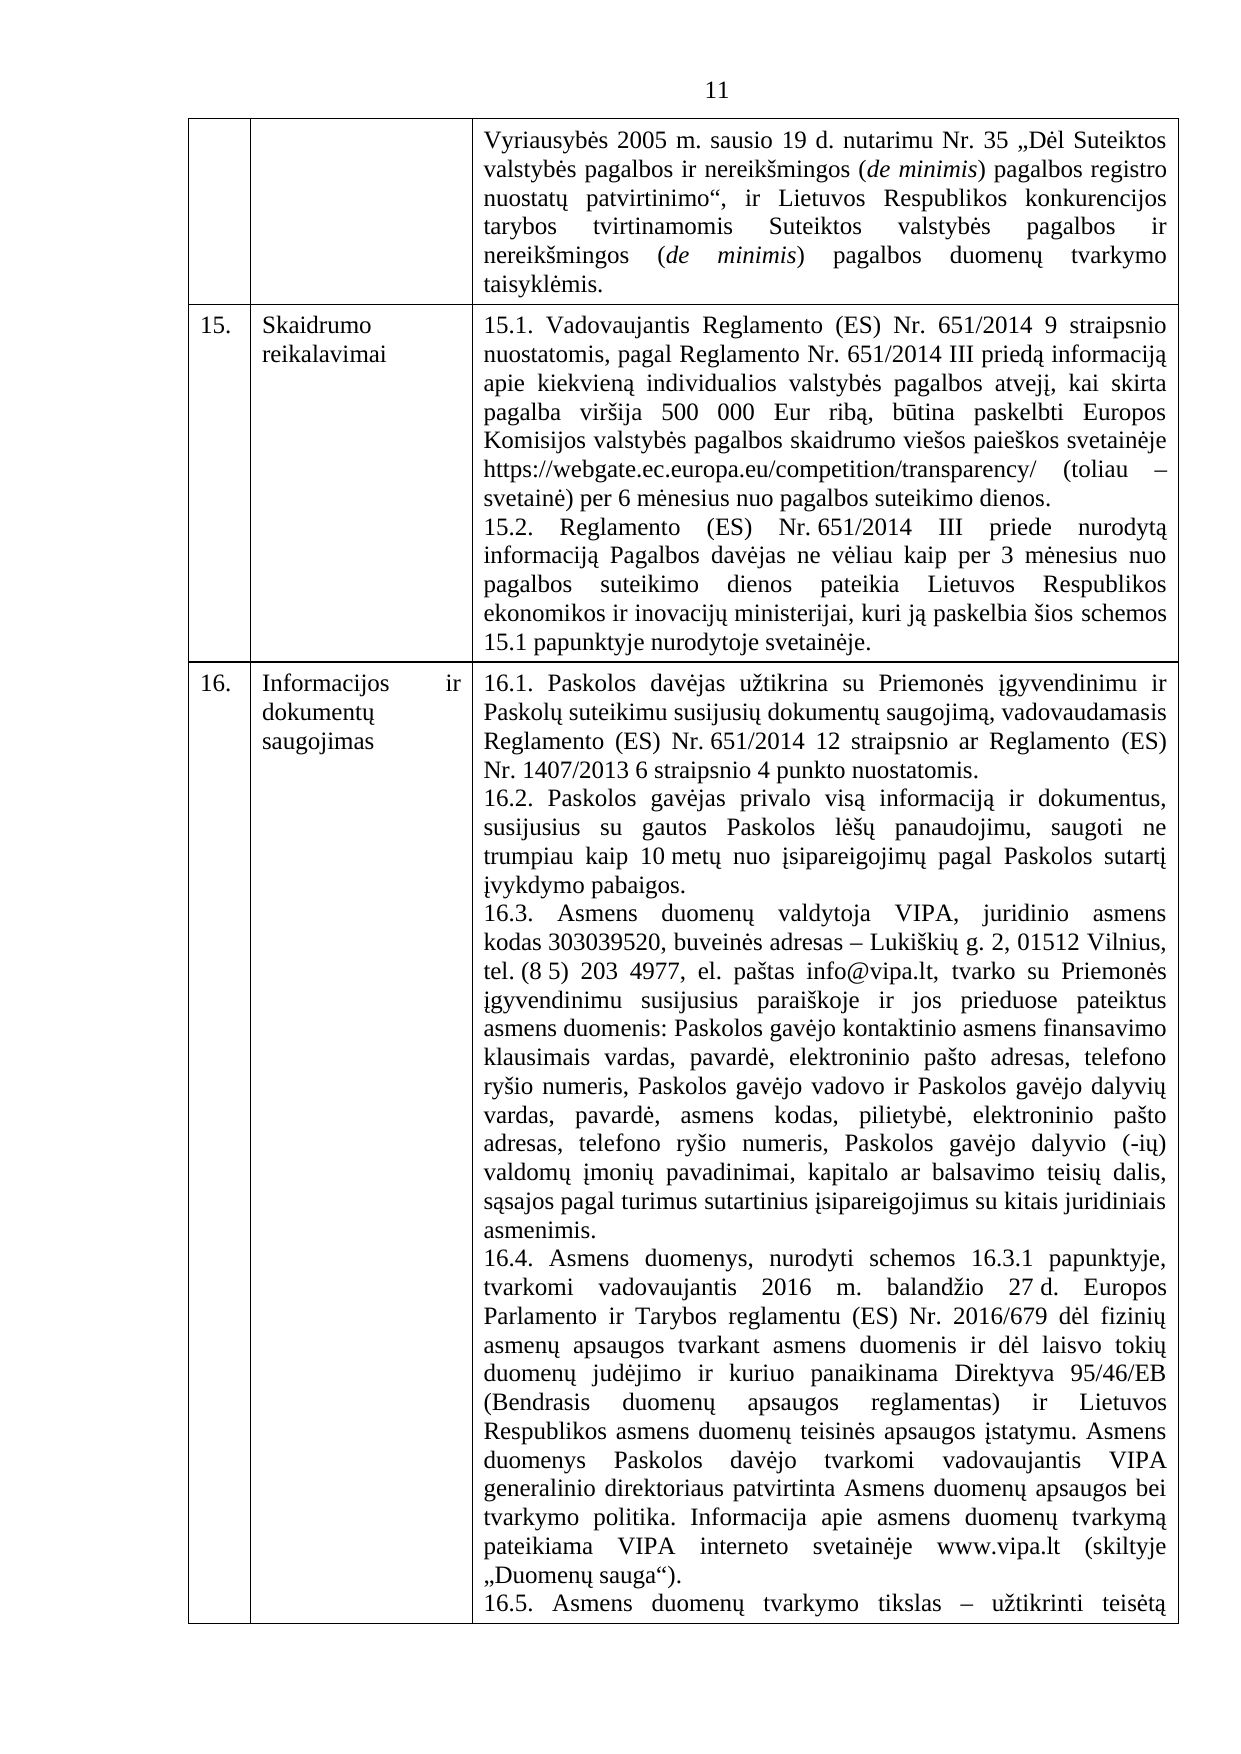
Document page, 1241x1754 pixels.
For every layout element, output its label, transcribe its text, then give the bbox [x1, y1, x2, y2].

table_cell Informacijos ir dokumentų saugojimas [251, 663, 472, 1623]
table_cell 15. [189, 305, 250, 661]
table_cell 16. [189, 663, 250, 1623]
table_cell 15.1. Vadovaujantis Reglamento (ES) Nr. 651/2014 9 straipsnio nuostatomis, pagal Reglamento Nr. 651/2014 III priedą informaciją apie kiekvieną individualios valstybės pagalbos atvejį, kai skirta pagalba viršija 500 000 Eur ribą, būtina paskelbti Europos Komisijos valstybės pagalbos skaidrumo viešos paieškos svetainėje https://webgate.ec.europa.eu/competition/transparency/ (toliau – svetainė) per 6 mėnesius nuo pagalbos suteikimo dienos. 15.2. Reglamento (ES) Nr. 651/2014 III priede nurodytą informaciją Pagalbos davėjas ne vėliau kaip per 3 mėnesius nuo pagalbos suteikimo dienos pateikia Lietuvos Respublikos ekonomikos ir inovacijų ministerijai, kuri ją paskelbia šios schemos 15.1 papunktyje nurodytoje svetainėje. [473, 305, 1178, 661]
table_cell 16.1. Paskolos davėjas užtikrina su Priemonės įgyvendinimu ir Paskolų suteikimu susijusių dokumentų saugojimą, vadovaudamasis Reglamento (ES) Nr. 651/2014 12 straipsnio ar Reglamento (ES) Nr. 1407/2013 6 straipsnio 4 punkto nuostatomis. 16.2. Paskolos gavėjas privalo visą informaciją ir dokumentus, susijusius su gautos Paskolos lėšų panaudojimu, saugoti ne trumpiau kaip 10 metų nuo įsipareigojimų pagal Paskolos sutartį įvykdymo pabaigos. 16.3. Asmens duomenų valdytoja VIPA, juridinio asmens kodas 303039520, buveinės adresas – Lukiškių g. 2, 01512 Vilnius, tel. (8 5) 203 4977, el. paštas info@vipa.lt, tvarko su Priemonės įgyvendinimu susijusius paraiškoje ir jos prieduose pateiktus asmens duomenis: Paskolos gavėjo kontaktinio asmens finansavimo klausimais vardas, pavardė, elektroninio pašto adresas, telefono ryšio numeris, Paskolos gavėjo vadovo ir Paskolos gavėjo dalyvių vardas, pavardė, asmens kodas, pilietybė, elektroninio pašto adresas, telefono ryšio numeris, Paskolos gavėjo dalyvio (-ių) valdomų įmonių pavadinimai, kapitalo ar balsavimo teisių dalis, sąsajos pagal turimus sutartinius įsipareigojimus su kitais juridiniais asmenimis. 16.4. Asmens duomenys, nurodyti schemos 16.3.1 papunktyje, tvarkomi vadovaujantis 2016 m. balandžio 27 d. Europos Parlamento ir Tarybos reglamentu (ES) Nr. 2016/679 dėl fizinių asmenų apsaugos tvarkant asmens duomenis ir dėl laisvo tokių duomenų judėjimo ir kuriuo panaikinama Direktyva 95/46/EB (Bendrasis duomenų apsaugos reglamentas) ir Lietuvos Respublikos asmens duomenų teisinės apsaugos įstatymu. Asmens duomenys Paskolos davėjo tvarkomi vadovaujantis VIPA generalinio direktoriaus patvirtinta Asmens duomenų apsaugos bei tvarkymo politika. Informacija apie asmens duomenų tvarkymą pateikiama VIPA interneto svetainėje www.vipa.lt (skiltyje „Duomenų sauga“). 16.5. Asmens duomenų tvarkymo tikslas – užtikrinti teisėtą [473, 663, 1178, 1623]
table_cell Skaidrumo reikalavimai [251, 305, 472, 661]
table_cell [251, 119, 472, 303]
table_cell [189, 119, 250, 303]
table_cell Vyriausybės 2005 m. sausio 19 d. nutarimu Nr. 35 „Dėl Suteiktos valstybės pagalbos ir nereikšmingos (de minimis) pagalbos registro nuostatų patvirtinimo“, ir Lietuvos Respublikos konkurencijos tarybos tvirtinamomis Suteiktos valstybės pagalbos ir nereikšmingos (de minimis) pagalbos duomenų tvarkymo taisyklėmis. [473, 119, 1178, 303]
